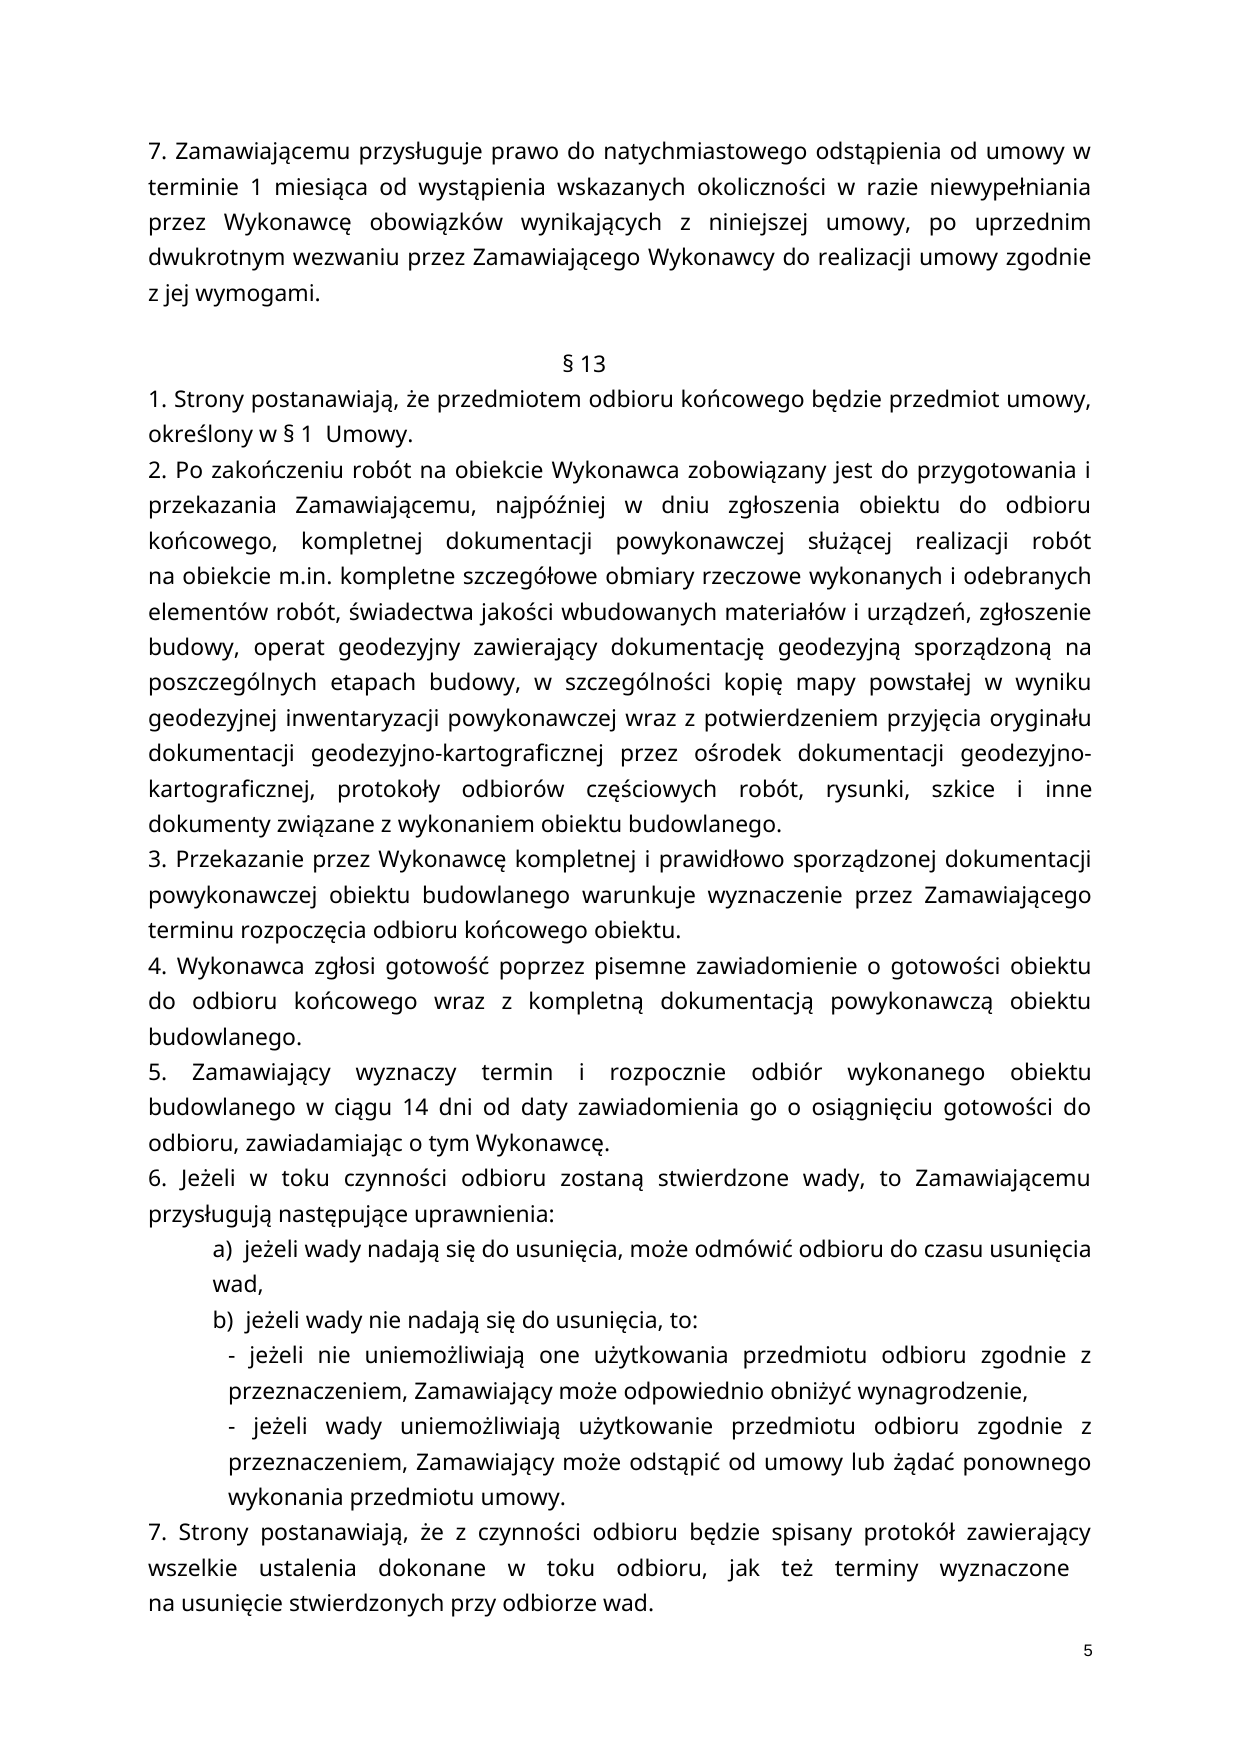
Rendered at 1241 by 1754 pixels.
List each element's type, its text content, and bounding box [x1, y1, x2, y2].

text - jeżeli nie uniemożliwiają one użytkowania przedmiotu odbioru zgodnie z przeznaczeniem, Zamawiający może odpowiednio obniżyć wynagrodzenie, [228, 1335, 1092, 1406]
text 5. Zamawiający wyznaczy termin i rozpocznie odbiór wykonanego obiektu budowlanego w ciągu 14 dni od daty zawiadomienia go o osiągnięciu gotowości do odbioru, zawiadamiając o tym Wykonawcę. [148, 1052, 1092, 1158]
text 2. Po zakończeniu robót na obiekcie Wykonawca zobowiązany jest do przygotowania i przekazania Zamawiającemu, najpóźniej w dniu zgłoszenia obiektu do odbioru końcowego, kompletnej dokumentacji powykonawczej służącej realizacji robót na obiekcie m.in. kompletne szczegółowe obmiary rzeczowe wykonanych i odebranych elementów robót, świadectwa jakości wbudowanych materiałów i urządzeń, zgłoszenie budowy, operat geodezyjny zawierający dokumentację geodezyjną sporządzoną na poszczególnych etapach budowy, w szczególności kopię mapy powstałej w wyniku geodezyjnej inwentaryzacji powykonawczej wraz z potwierdzeniem przyjęcia oryginału dokumentacji geodezyjno-kartograficznej przez ośrodek dokumentacji geodezyjno-kartograficznej, protokoły odbiorów częściowych robót, rysunki, szkice i inne dokumenty związane z wykonaniem obiektu budowlanego. [148, 450, 1092, 839]
text 7. Strony postanawiają, że z czynności odbioru będzie spisany protokół zawierający wszelkie ustalenia dokonane w toku odbioru, jak też terminy wyznaczone na usunięcie stwierdzonych przy odbiorze wad. [148, 1512, 1092, 1619]
text 1. Strony postanawiają, że przedmiotem odbioru końcowego będzie przedmiot umowy, określony w § 1 Umowy. [148, 379, 1092, 450]
text - jeżeli wady uniemożliwiają użytkowanie przedmiotu odbioru zgodnie z przeznaczeniem, Zamawiający może odstąpić od umowy lub żądać ponownego wykonania przedmiotu umowy. [228, 1406, 1092, 1512]
text a) jeżeli wady nadają się do usunięcia, może odmówić odbioru do czasu usunięcia wad, [212, 1229, 1092, 1300]
text 7. Zamawiającemu przysługuje prawo do natychmiastowego odstąpienia od umowy w terminie 1 miesiąca od wystąpienia wskazanych okoliczności w razie niewypełniania przez Wykonawcę obowiązków wynikających z niniejszej umowy, po uprzednim dwukrotnym wezwaniu przez Zamawiającego Wykonawcy do realizacji umowy zgodnie z jej wymogami. [148, 131, 1092, 308]
text § 13 [75, 344, 1092, 379]
text b) jeżeli wady nie nadają się do usunięcia, to: [212, 1300, 1092, 1335]
text 6. Jeżeli w toku czynności odbioru zostaną stwierdzone wady, to Zamawiającemu przysługują następujące uprawnienia: [148, 1158, 1092, 1229]
text 3. Przekazanie przez Wykonawcę kompletnej i prawidłowo sporządzonej dokumentacji powykonawczej obiektu budowlanego warunkuje wyznaczenie przez Zamawiającego terminu rozpoczęcia odbioru końcowego obiektu. [148, 839, 1092, 946]
text 4. Wykonawca zgłosi gotowość poprzez pisemne zawiadomienie o gotowości obiektu do odbioru końcowego wraz z kompletną dokumentacją powykonawczą obiektu budowlanego. [148, 946, 1092, 1052]
